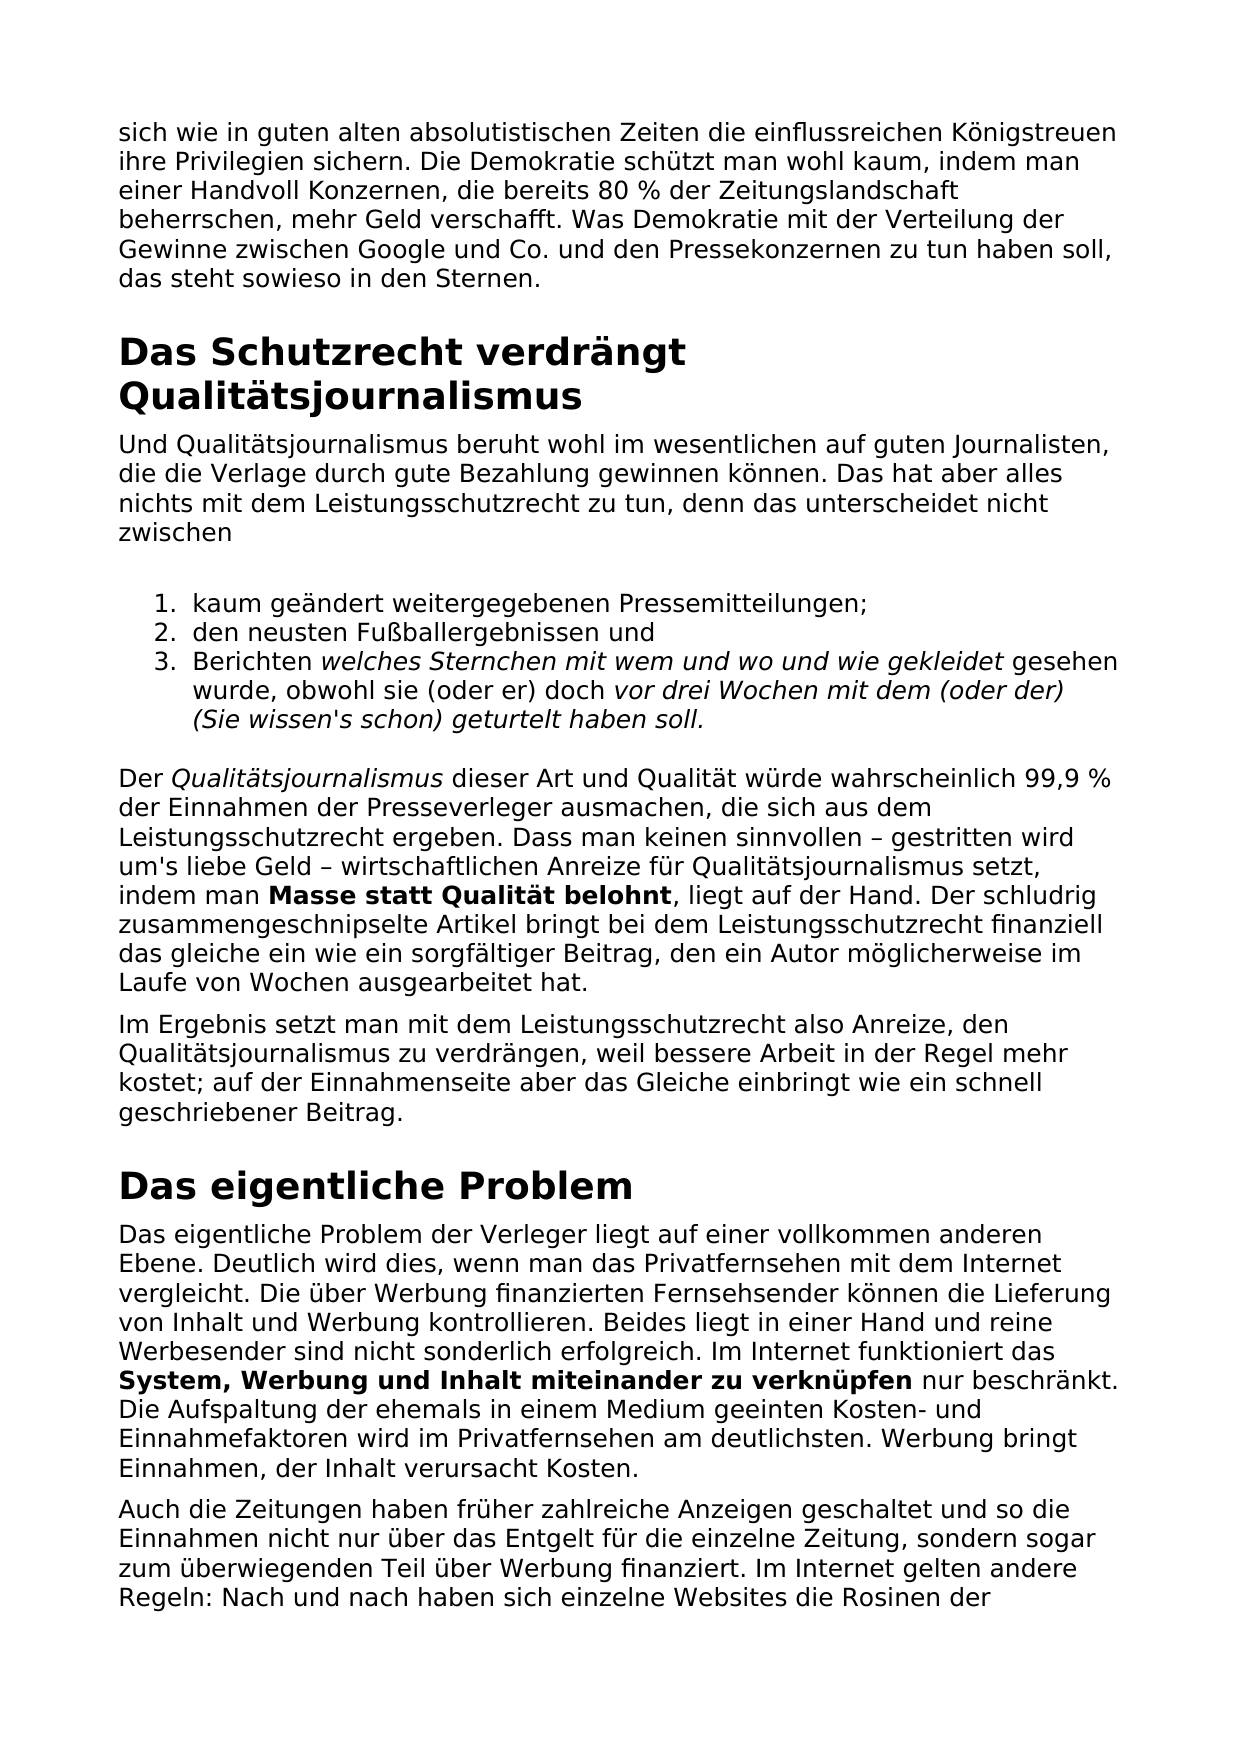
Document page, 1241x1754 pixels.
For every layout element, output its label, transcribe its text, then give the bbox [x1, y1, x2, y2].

list kaum geändert weitergegebenen Pressemitteilungen; [177, 589, 1122, 618]
subtitle Das Schutzrecht verdrängt Qualitätsjournalismus [118, 331, 1122, 418]
list Berichten welches Sternchen mit wem und wo und wie gekleidet gesehen wurde, obwohl sie (oder er) doch vor drei Wochen mit dem (oder der) (Sie wissen's schon) geturtelt haben soll. [177, 647, 1122, 735]
text Das eigentliche Problem der Verleger liegt auf einer vollkommen anderen Ebene. Deutlich wird dies, wenn man das Privatfernsehen mit dem Internet vergleicht. Die über Werbung finanzierten Fernsehsender können die Lieferung von Inhalt und Werbung kontrollieren. Beides liegt in einer Hand und reine Werbesender sind nicht sonderlich erfolgreich. Im Internet funktioniert das System, Werbung und Inhalt miteinander zu verknüpfen nur beschränkt. Die Aufspaltung der ehemals in einem Medium geeinten Kosten- und Einnahmefaktoren wird im Privatfernsehen am deutlichsten. Werbung bringt Einnahmen, der Inhalt verursacht Kosten. [118, 1221, 1122, 1483]
list den neusten Fußballergebnissen und [177, 618, 1122, 647]
text Und Qualitätsjournalismus beruht wohl im wesentlichen auf guten Journalisten, die die Verlage durch gute Bezahlung gewinnen können. Das hat aber alles nichts mit dem Leistungsschutzrecht zu tun, denn das unterscheidet nicht zwischen [118, 430, 1122, 547]
text Im Ergebnis setzt man mit dem Leistungsschutzrecht also Anreize, den Qualitätsjournalismus zu verdrängen, weil bessere Arbeit in der Regel mehr kostet; auf der Einnahmenseite aber das Gleiche einbringt wie ein schnell geschriebener Beitrag. [118, 1010, 1122, 1127]
text Auch die Zeitungen haben früher zahlreiche Anzeigen geschaltet und so die Einnahmen nicht nur über das Entgelt für die einzelne Zeitung, sondern sogar zum überwiegenden Teil über Werbung finanziert. Im Internet gelten andere Regeln: Nach und nach haben sich einzelne Websites die Rosinen der [118, 1496, 1122, 1612]
subtitle Das eigentliche Problem [118, 1164, 1122, 1208]
text Der Qualitätsjournalismus dieser Art und Qualität würde wahrscheinlich 99,9 % der Einnahmen der Presseverleger ausmachen, die sich aus dem Leistungsschutzrecht ergeben. Dass man keinen sinnvollen – gestritten wird um's liebe Geld – wirtschaftlichen Anreize für Qualitätsjournalismus setzt, indem man Masse statt Qualität belohnt, liegt auf der Hand. Der schludrig zusammengeschnipselte Artikel bringt bei dem Leistungsschutzrecht finanziell das gleiche ein wie ein sorgfältiger Beitrag, den ein Autor möglicherweise im Laufe von Wochen ausgearbeitet hat. [118, 764, 1122, 998]
text sich wie in guten alten absolutistischen Zeiten die einflussreichen Königstreuen ihre Privilegien sichern. Die Demokratie schützt man wohl kaum, indem man einer Handvoll Konzernen, die bereits 80 % der Zeitungslandschaft beherrschen, mehr Geld verschafft. Was Demokratie mit der Verteilung der Gewinne zwischen Google und Co. und den Pressekonzernen zu tun haben soll, das steht sowieso in den Sternen. [118, 118, 1122, 293]
